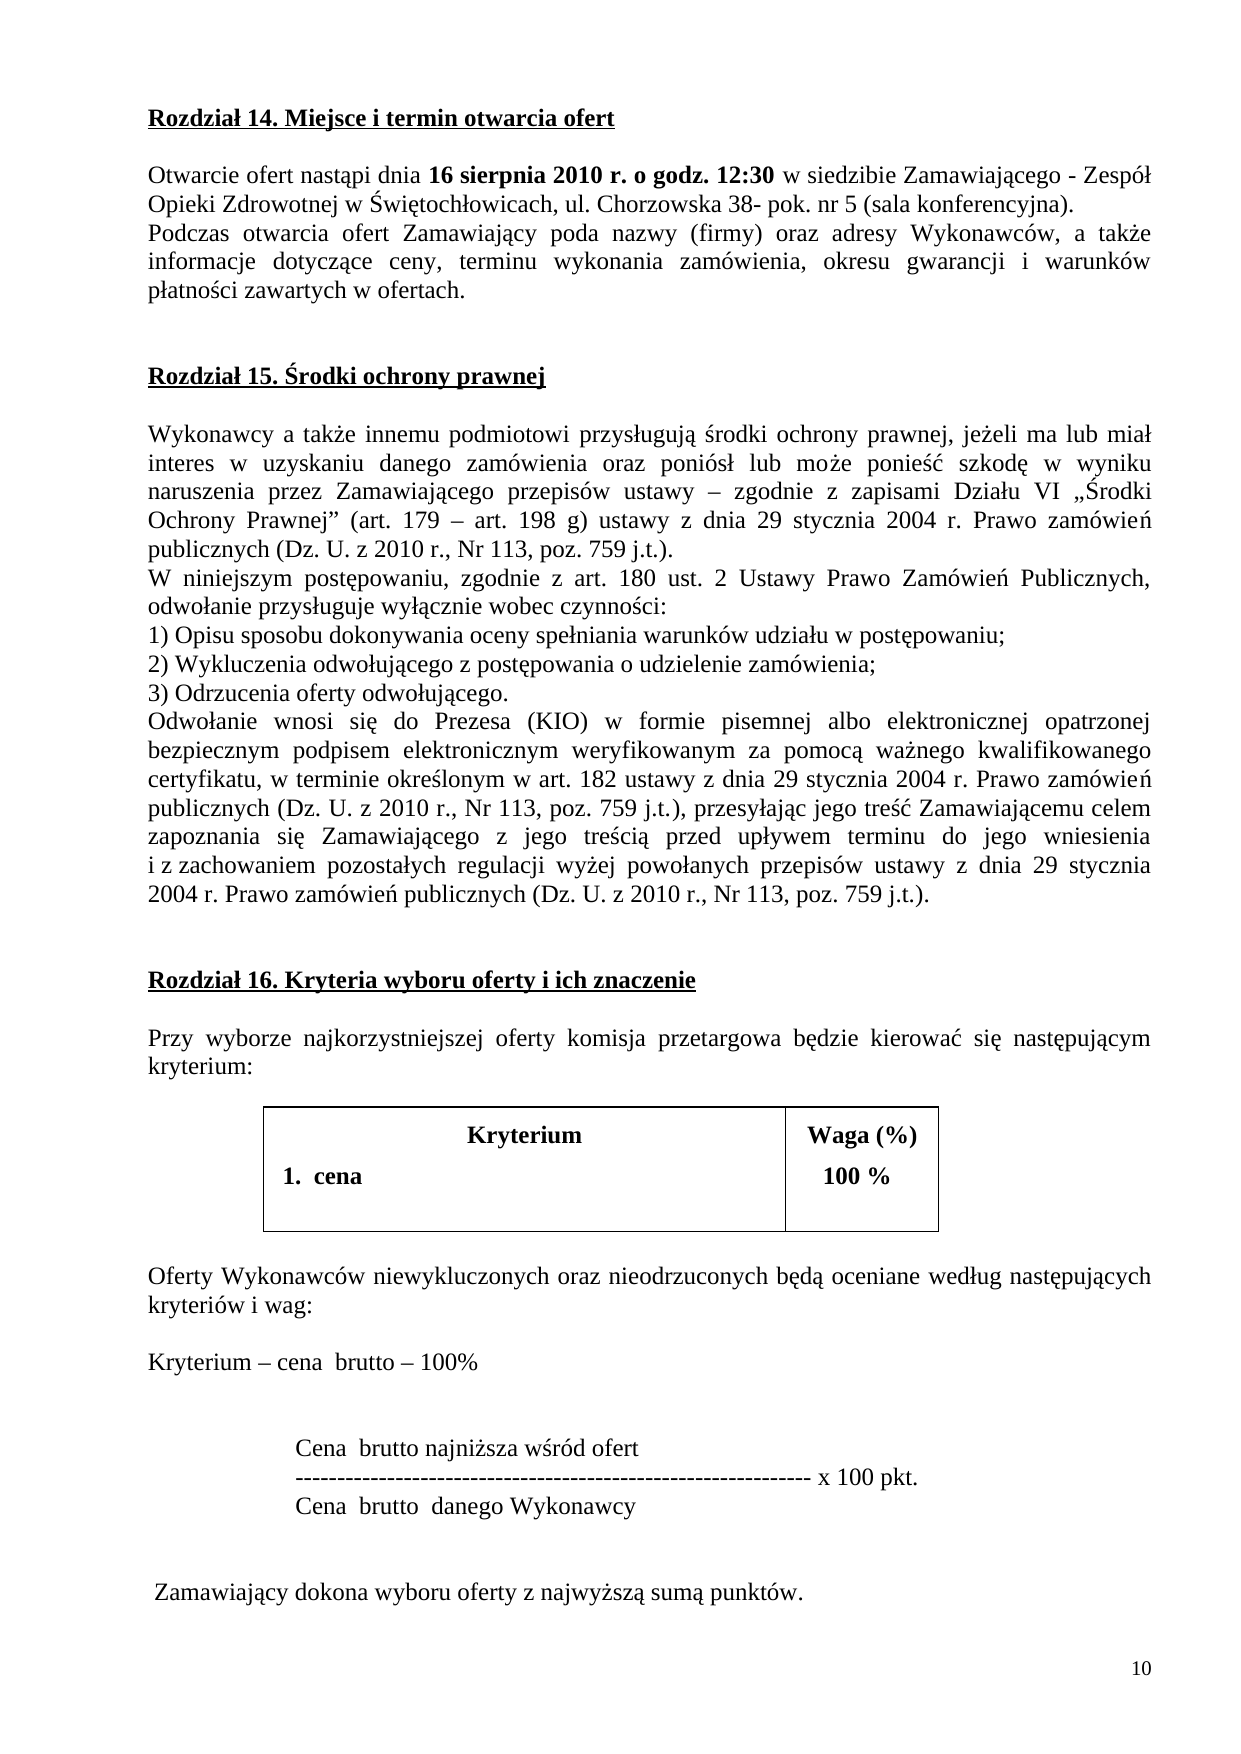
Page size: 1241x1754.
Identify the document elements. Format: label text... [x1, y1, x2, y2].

text Podczas otwarcia ofert Zamawiający poda nazwy (firmy) oraz adresy Wykonawców, a także informacje dotyczące ceny, terminu wykonania zamówienia, okresu gwarancji i warunków płatności zawartych w ofertach. [148, 218, 1152, 304]
text Rozdział 16. Kryteria wyboru oferty i ich znaczenie [148, 965, 1057, 994]
text Przy wyborze najkorzystniejszej oferty komisja przetargowa będzie kierować się następującym kryterium: [148, 1023, 1152, 1080]
text Cena brutto najniższa wśród ofert [251, 1433, 1152, 1462]
table_header Waga (%) 100 % [786, 1108, 938, 1231]
text Rozdział 15. Środki ochrony prawnej [148, 361, 1152, 390]
text Kryterium – cena brutto – 100% [148, 1347, 1152, 1376]
text Odwołanie wnosi się do Prezesa (KIO) w formie pisemnej albo elektronicznej opatrzonej bezpiecznym podpisem elektronicznym weryfikowanym za pomocą ważnego kwalifikowanego certyfikatu, w terminie określonym w art. 182 ustawy z dnia 29 stycznia 2004 r. Prawo zamówień publicznych (Dz. U. z 2010 r., Nr 113, poz. 759 j.t.), przesyłając jego treść Zamawiającemu celem zapoznania się Zamawiającego z jego treścią przed upływem terminu do jego wniesienia i z zachowaniem pozostałych regulacji wyżej powołanych przepisów ustawy z dnia 29 stycznia 2004 r. Prawo zamówień publicznych (Dz. U. z 2010 r., Nr 113, poz. 759 j.t.). [148, 706, 1152, 908]
text Oferty Wykonawców niewykluczonych oraz nieodrzuconych będą oceniane według następujących kryteriów i wag: [148, 1261, 1152, 1318]
table_header Kryterium 1. cena [264, 1108, 785, 1231]
text Rozdział 14. Miejsce i termin otwarcia ofert [148, 103, 1152, 131]
text -------------------------------------------------------------- x 100 pkt. [251, 1462, 1152, 1491]
text W niniejszym postępowaniu, zgodnie z art. 180 ust. 2 Ustawy Prawo Zamówień Publicznych, odwołanie przysługuje wyłącznie wobec czynności: [148, 563, 1152, 620]
text 3) Odrzucenia oferty odwołującego. [148, 678, 1152, 706]
text 2) Wykluczenia odwołującego z postępowania o udzielenie zamówienia; [148, 649, 1152, 678]
text Cena brutto danego Wykonawcy [251, 1491, 1152, 1520]
text 1) Opisu sposobu dokonywania oceny spełniania warunków udziału w postępowaniu; [148, 620, 1152, 649]
text Zamawiający dokona wyboru oferty z najwyższą sumą punktów. [148, 1577, 1152, 1606]
text Otwarcie ofert nastąpi dnia 16 sierpnia 2010 r. o godz. 12:30 w siedzibie Zamawiającego - Zespół Opieki Zdrowotnej w Świętochłowicach, ul. Chorzowska 38- pok. nr 5 (sala konferencyjna). [148, 160, 1152, 218]
text Wykonawcy a także innemu podmiotowi przysługują środki ochrony prawnej, jeżeli ma lub miał interes w uzyskaniu danego zamówienia oraz poniósł lub może ponieść szkodę w wyniku naruszenia przez Zamawiającego przepisów ustawy – zgodnie z zapisami Działu VI „Środki Ochrony Prawnej” (art. 179 – art. 198 g) ustawy z dnia 29 stycznia 2004 r. Prawo zamówień publicznych (Dz. U. z 2010 r., Nr 113, poz. 759 j.t.). [148, 419, 1152, 563]
